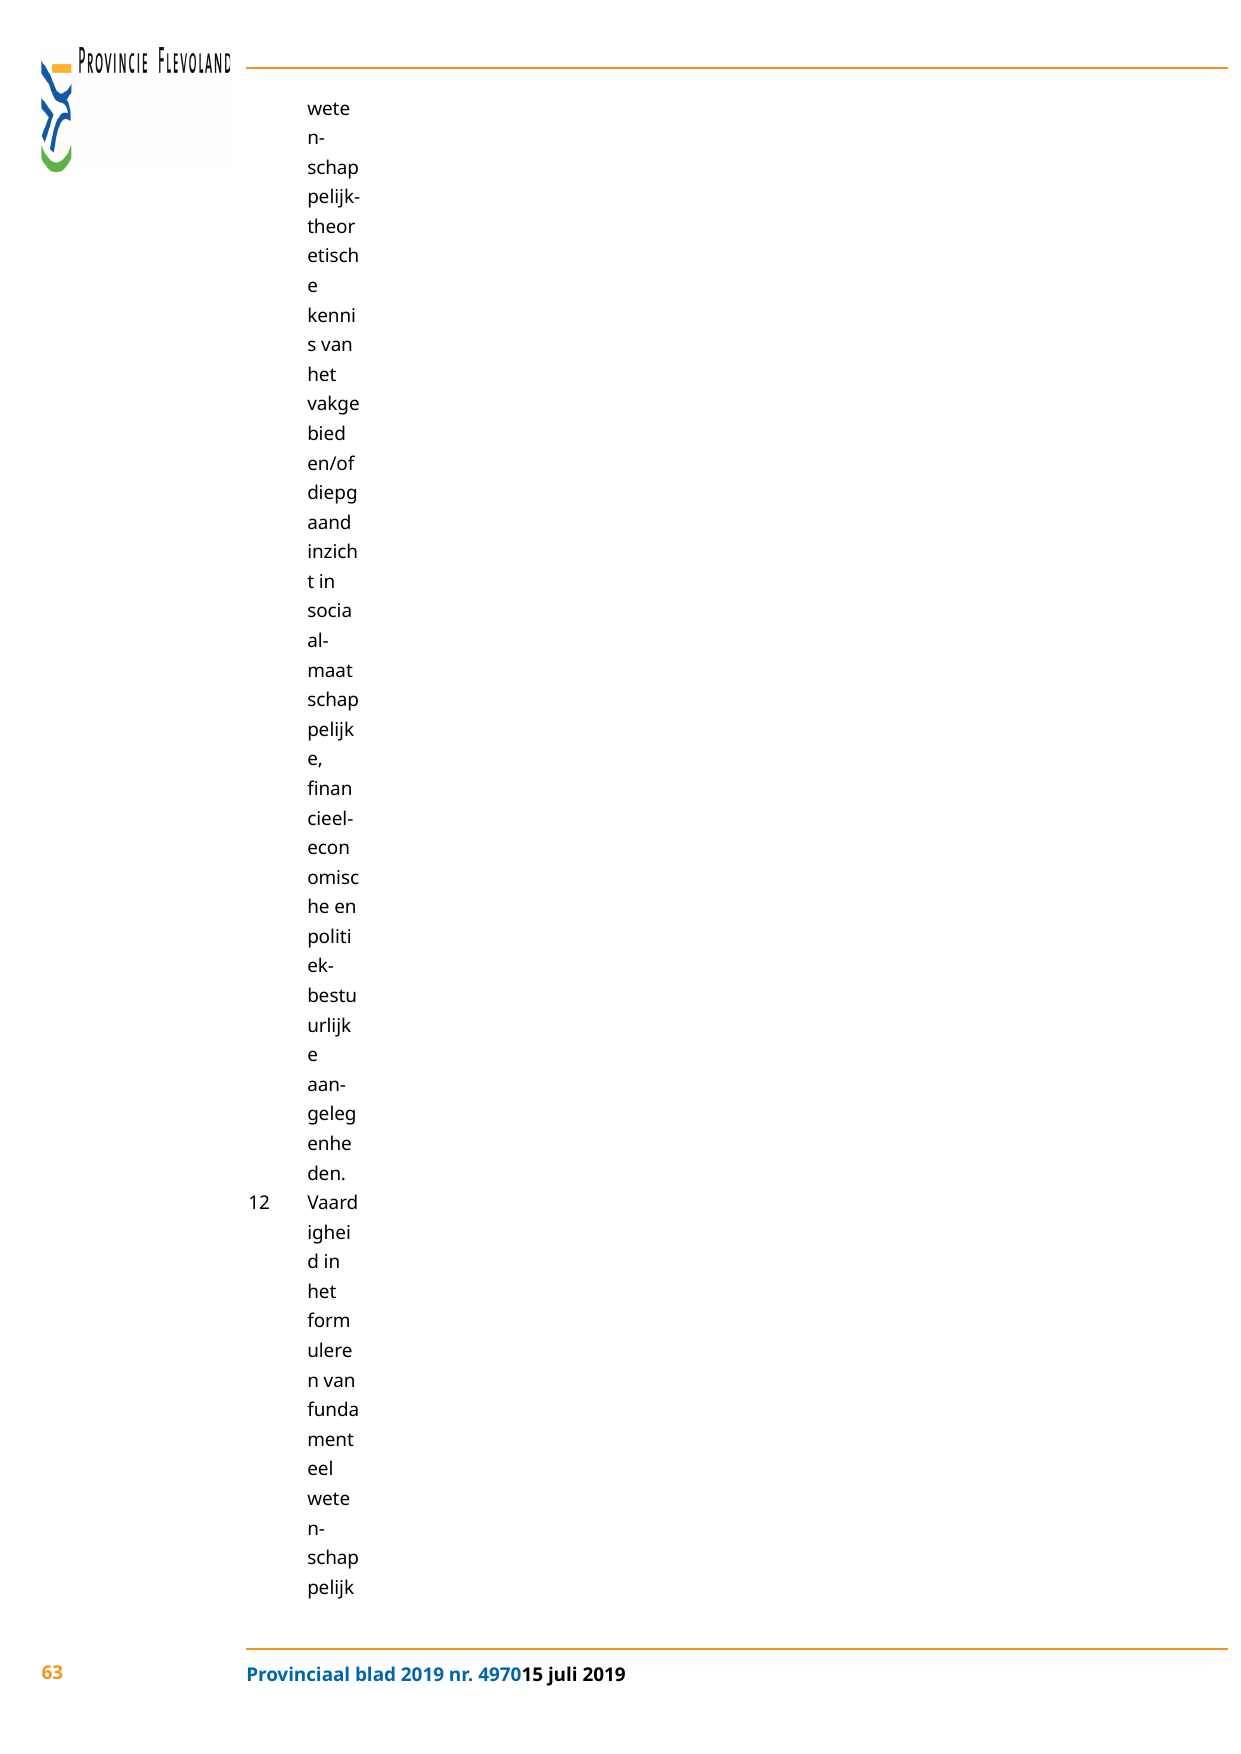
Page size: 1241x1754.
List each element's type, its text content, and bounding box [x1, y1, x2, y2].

picture [41, 47, 231, 172]
table_cell [1039, 95, 1152, 1600]
table_cell weten-schappelijk-theoretische kennis van het vakgebied en/of diepgaand inzicht in sociaal-maatschappelijke, financieel-economische en politiek-bestuurlijke aan-gelegenheden. Vaardigheid in het formuleren van fundamenteel weten-schappelijk [248, 95, 361, 1600]
table_cell [361, 95, 474, 1600]
table_cell [587, 95, 700, 1600]
table_cell [700, 95, 813, 1600]
table_cell [813, 95, 926, 1600]
table_cell [474, 95, 587, 1600]
table_cell [926, 95, 1038, 1600]
